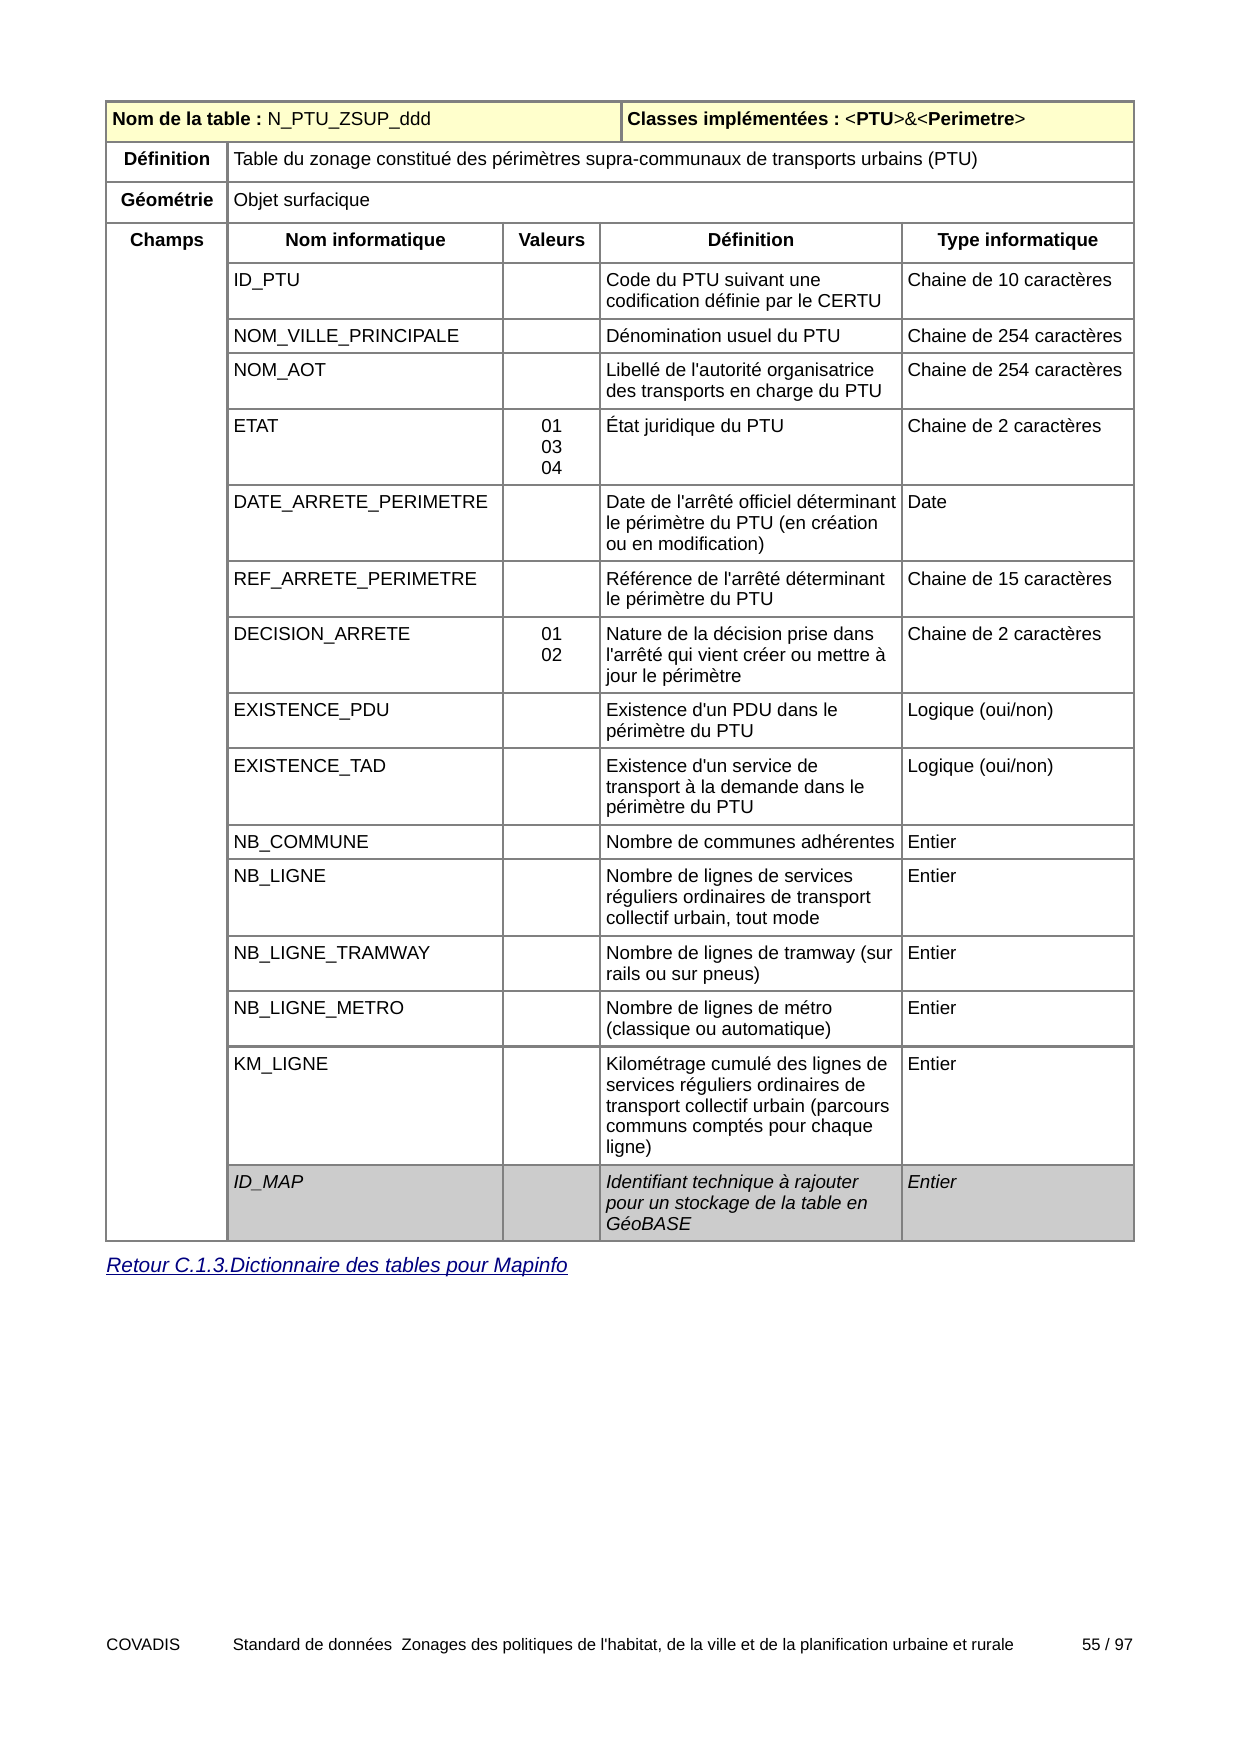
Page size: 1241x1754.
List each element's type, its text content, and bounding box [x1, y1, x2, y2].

table_cell Entier [903, 1048, 1133, 1163]
table_cell Logique (oui/non) [903, 694, 1133, 747]
table_cell ETAT [229, 410, 502, 484]
table_cell Chaine de 2 caractères [903, 410, 1133, 484]
table_cell [504, 1048, 599, 1163]
table_cell Chaine de 254 caractères [903, 354, 1133, 407]
table_cell Entier [903, 1166, 1133, 1240]
table_cell NB_LIGNE_METRO [229, 992, 502, 1045]
table_cell Nombre de lignes de services réguliers ordinaires de transport collectif urbain, tout mode [601, 860, 901, 934]
table_cell Chaine de 10 caractères [903, 264, 1133, 317]
table_cell Référence de l'arrêté déterminant le périmètre du PTU [601, 562, 901, 616]
table_cell Libellé de l'autorité organisatrice des transports en charge du PTU [601, 354, 901, 407]
table_cell Entier [903, 860, 1133, 934]
table_cell Existence d'un service de transport à la demande dans le périmètre du PTU [601, 749, 901, 824]
table_cell [504, 562, 599, 616]
table_cell Géométrie [107, 183, 226, 222]
table_cell Nombre de communes adhérentes [601, 826, 901, 858]
table_cell Nombre de lignes de métro (classique ou automatique) [601, 992, 901, 1045]
table_cell Date [903, 486, 1133, 560]
table_header Type informatique [903, 224, 1133, 262]
table_cell 01 03 04 [504, 410, 599, 484]
text Retour C.1.3.Dictionnaire des tables pour Mapinfo [106, 1254, 1134, 1277]
table_cell [504, 749, 599, 824]
table_cell NOM_VILLE_PRINCIPALE [229, 320, 502, 352]
table_cell Kilométrage cumulé des lignes de services réguliers ordinaires de transport collectif urbain (parcours communs comptés pour chaque ligne) [601, 1048, 901, 1163]
table_cell Nature de la décision prise dans l'arrêté qui vient créer ou mettre à jour le périmètre [601, 618, 901, 692]
table_cell Code du PTU suivant une codification définie par le CERTU [601, 264, 901, 317]
table_cell Chaine de 2 caractères [903, 618, 1133, 692]
table_cell 01 02 [504, 618, 599, 692]
table_header Nom informatique [229, 224, 502, 262]
table_cell Champs [107, 224, 226, 1240]
table_cell [504, 992, 599, 1045]
table_cell [504, 937, 599, 990]
table_cell Entier [903, 826, 1133, 858]
table_cell NB_COMMUNE [229, 826, 502, 858]
table_cell Nombre de lignes de tramway (sur rails ou sur pneus) [601, 937, 901, 990]
table_cell DECISION_ARRETE [229, 618, 502, 692]
table_cell REF_ARRETE_PERIMETRE [229, 562, 502, 616]
table_cell NB_LIGNE_TRAMWAY [229, 937, 502, 990]
table_cell Identifiant technique à rajouter pour un stockage de la table en GéoBASE [601, 1166, 901, 1240]
table_cell Dénomination usuel du PTU [601, 320, 901, 352]
table_cell NOM_AOT [229, 354, 502, 407]
table_cell Table du zonage constitué des périmètres supra-communaux de transports urbains (PTU) [229, 143, 1133, 181]
table_cell Date de l'arrêté officiel déterminant le périmètre du PTU (en création ou en modification) [601, 486, 901, 560]
table_cell État juridique du PTU [601, 410, 901, 484]
table_cell [504, 860, 599, 934]
table_header Définition [601, 224, 901, 262]
table_cell Entier [903, 937, 1133, 990]
table_cell EXISTENCE_TAD [229, 749, 502, 824]
table_cell Définition [107, 143, 226, 181]
table_header Nom de la table : N_PTU_ZSUP_ddd [107, 103, 620, 141]
table_header Valeurs [504, 224, 599, 262]
table_cell ID_MAP [229, 1166, 502, 1240]
table_cell KM_LIGNE [229, 1048, 502, 1163]
table_cell EXISTENCE_PDU [229, 694, 502, 747]
table_header Classes implémentées : <PTU>&<Perimetre> [623, 103, 1133, 141]
table_cell [504, 486, 599, 560]
table_cell [504, 1166, 599, 1240]
table_cell [504, 694, 599, 747]
table_cell Chaine de 254 caractères [903, 320, 1133, 352]
table_cell Logique (oui/non) [903, 749, 1133, 824]
table_cell Objet surfacique [229, 183, 1133, 222]
table_cell Entier [903, 992, 1133, 1045]
table_cell [504, 354, 599, 407]
table_cell [504, 320, 599, 352]
table_cell [504, 264, 599, 317]
table_cell [504, 826, 599, 858]
table_cell ID_PTU [229, 264, 502, 317]
table_cell Existence d'un PDU dans le périmètre du PTU [601, 694, 901, 747]
table_cell NB_LIGNE [229, 860, 502, 934]
table_cell Chaine de 15 caractères [903, 562, 1133, 616]
table_cell DATE_ARRETE_PERIMETRE [229, 486, 502, 560]
